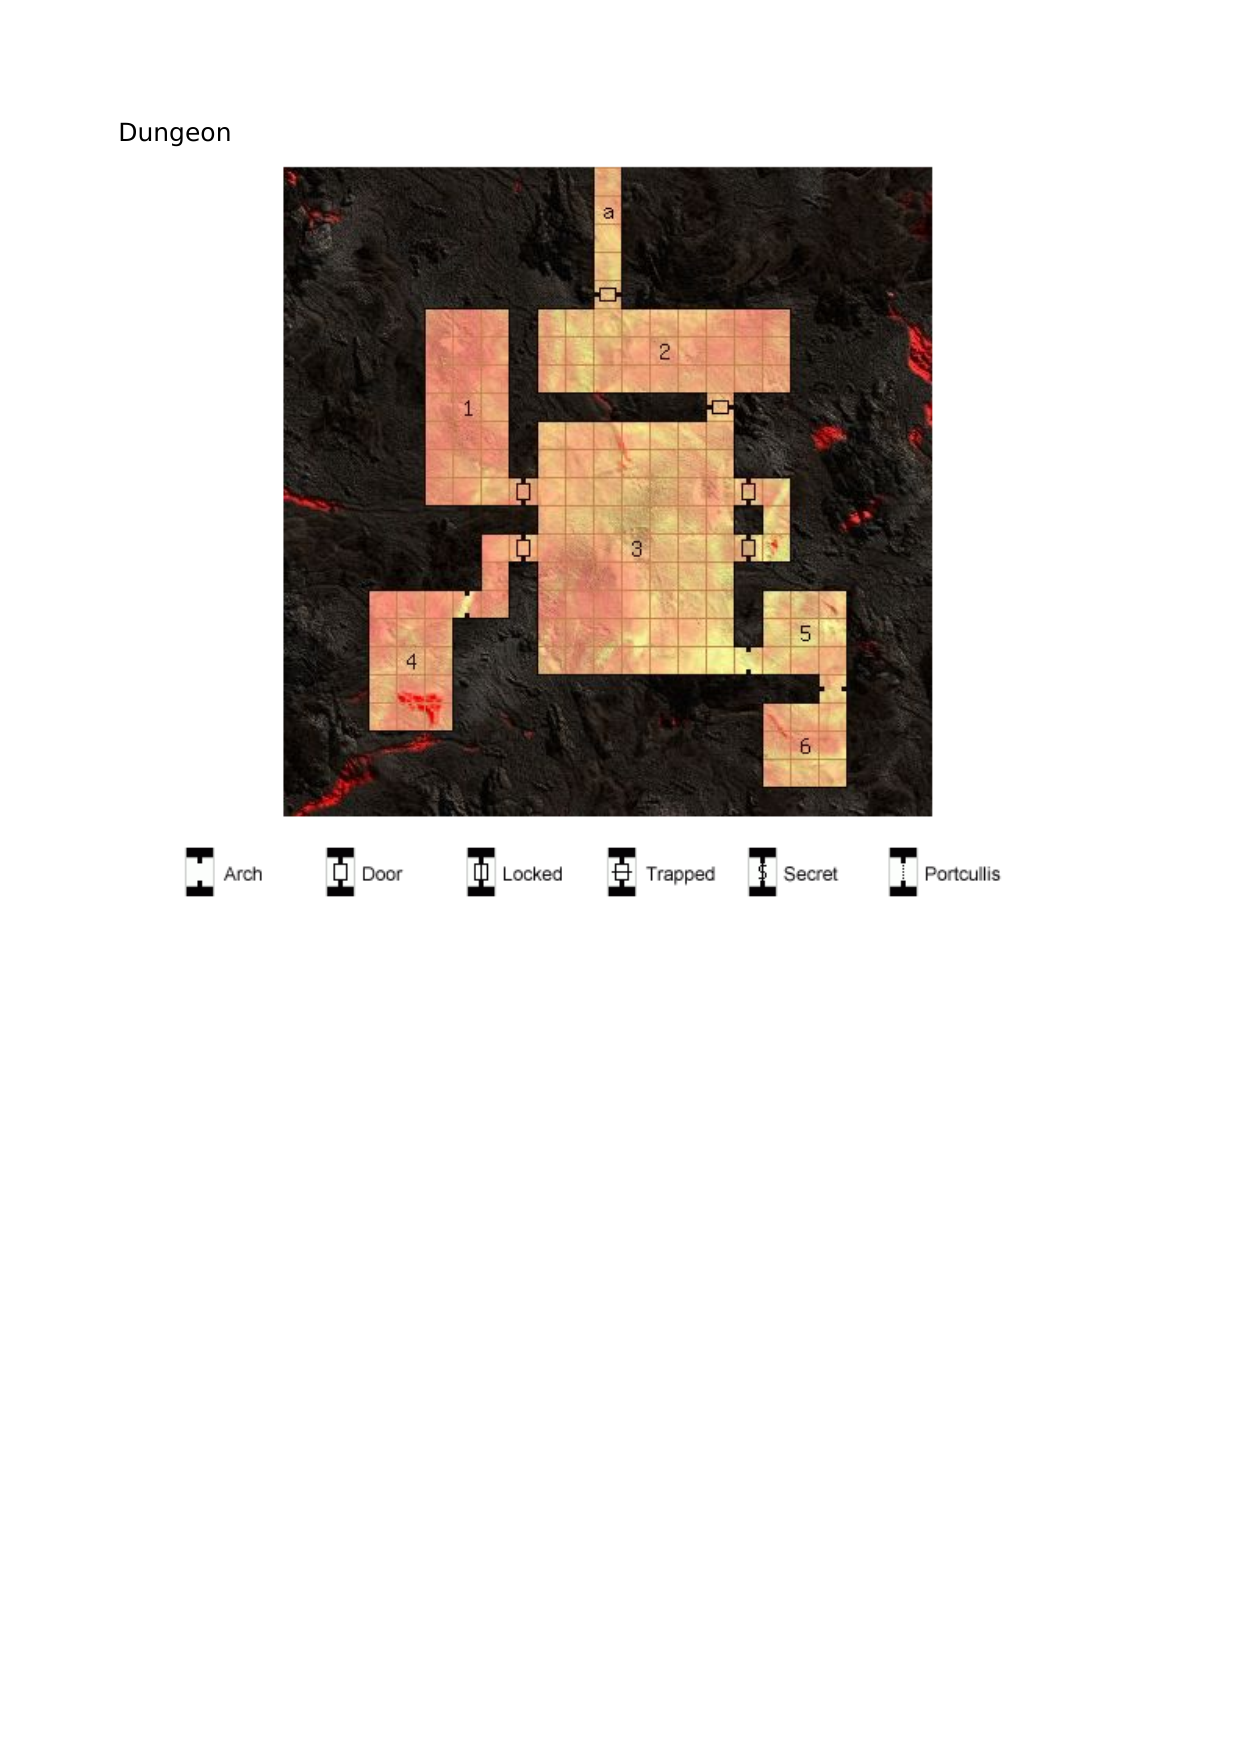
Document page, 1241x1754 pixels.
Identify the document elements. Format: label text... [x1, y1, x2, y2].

text Dungeon [118, 118, 1122, 919]
picture [118, 147, 1056, 920]
